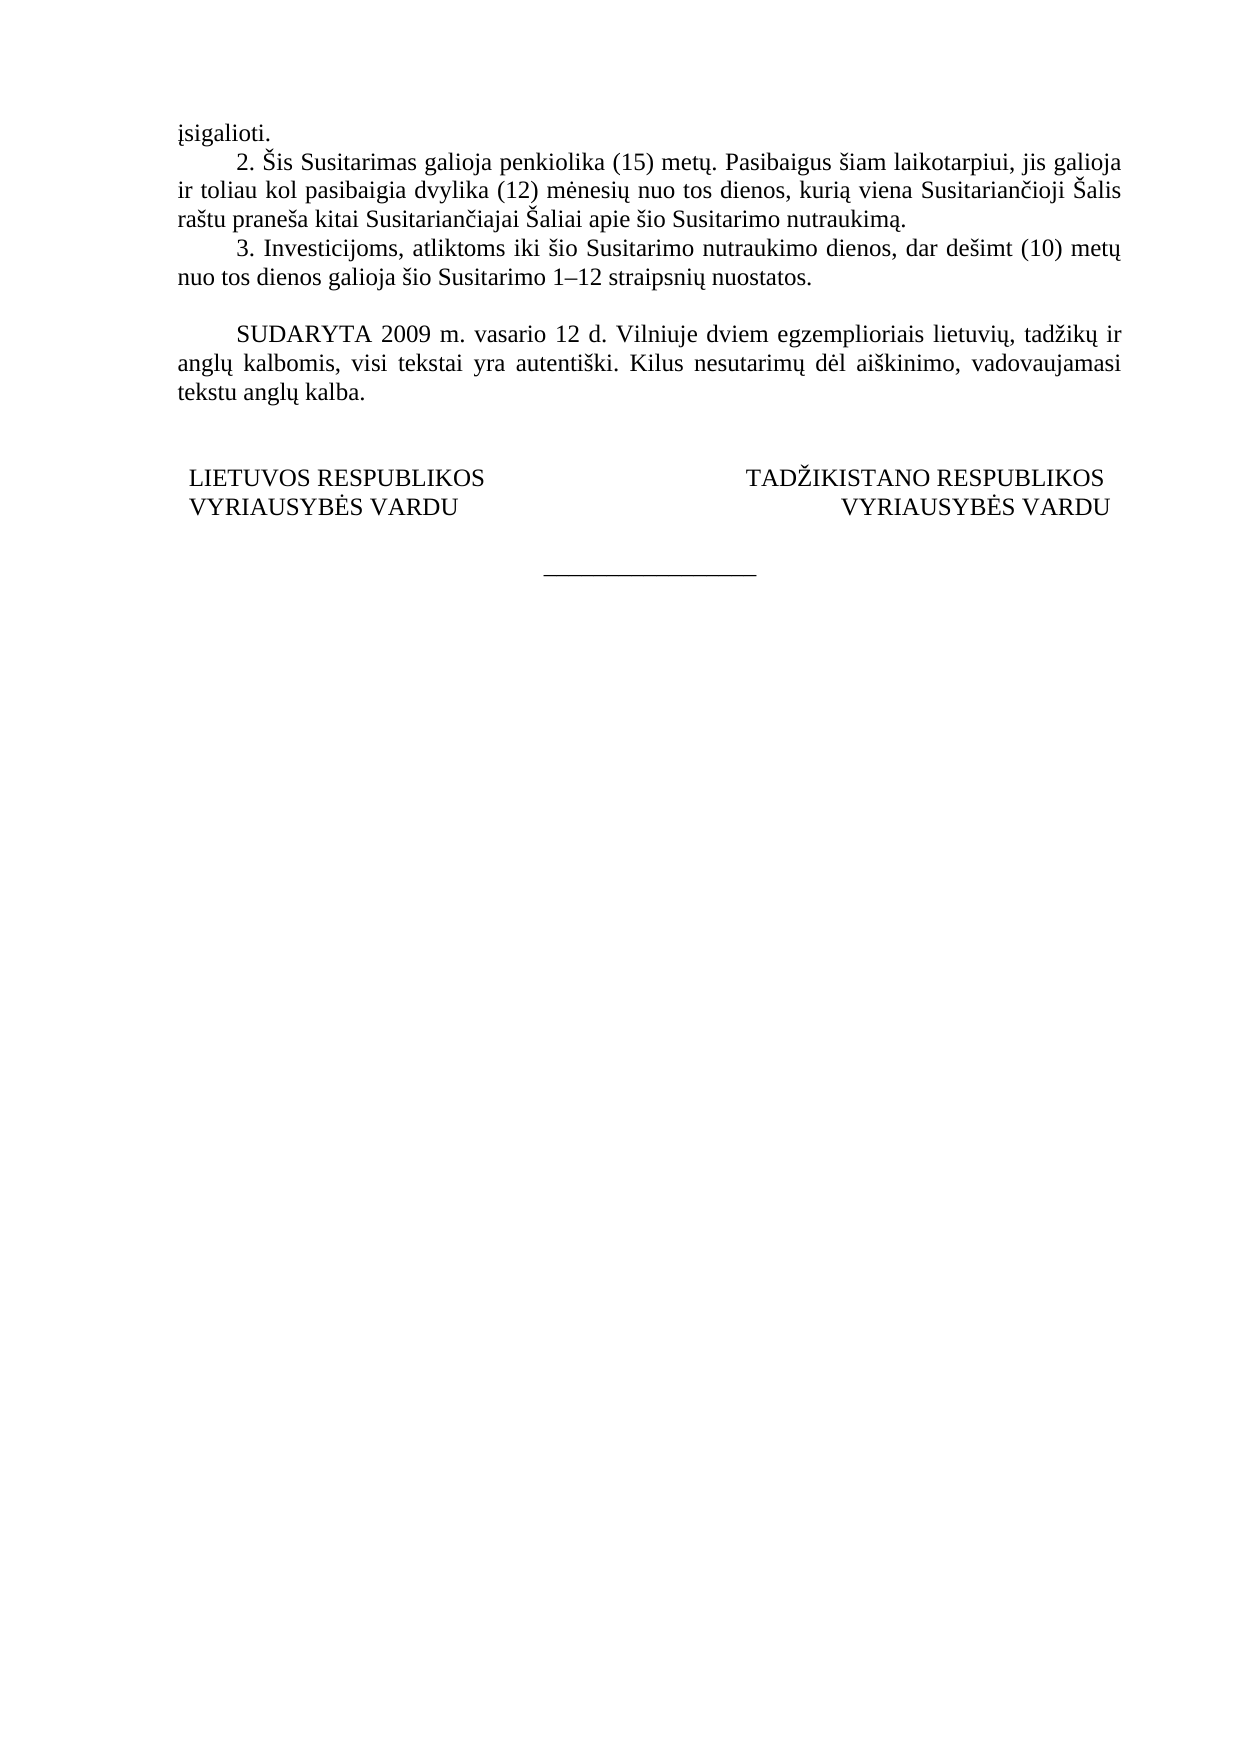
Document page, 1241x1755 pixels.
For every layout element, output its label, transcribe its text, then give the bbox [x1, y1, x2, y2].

table_header TADŽIKISTANO RESPUBLIKOS VYRIAUSYBĖS VARDU [649, 463, 1122, 521]
text _________________ [177, 550, 1122, 578]
text 2. Šis Susitarimas galioja penkiolika (15) metų. Pasibaigus šiam laikotarpiui, jis galioja ir toliau kol pasibaigia dvylika (12) mėnesių nuo tos dienos, kurią viena Susitariančioji Šalis raštu praneša kitai Susitariančiajai Šaliai apie šio Susitarimo nutraukimą. [177, 147, 1122, 233]
table_header LIETUVOS RESPUBLIKOS VYRIAUSYBĖS VARDU [177, 463, 649, 521]
text Sudaryta 2009 m. vasario 12 d. Vilniuje dviem egzemplioriais lietuvių, tadžikų ir anglų kalbomis, visi tekstai yra autentiški. Kilus nesutarimų dėl aiškinimo, vadovaujamasi tekstu anglų kalba. [177, 319, 1122, 406]
text įsigalioti. [177, 118, 1122, 147]
text 3. Investicijoms, atliktoms iki šio Susitarimo nutraukimo dienos, dar dešimt (10) metų nuo tos dienos galioja šio Susitarimo 1–12 straipsnių nuostatos. [177, 233, 1122, 291]
